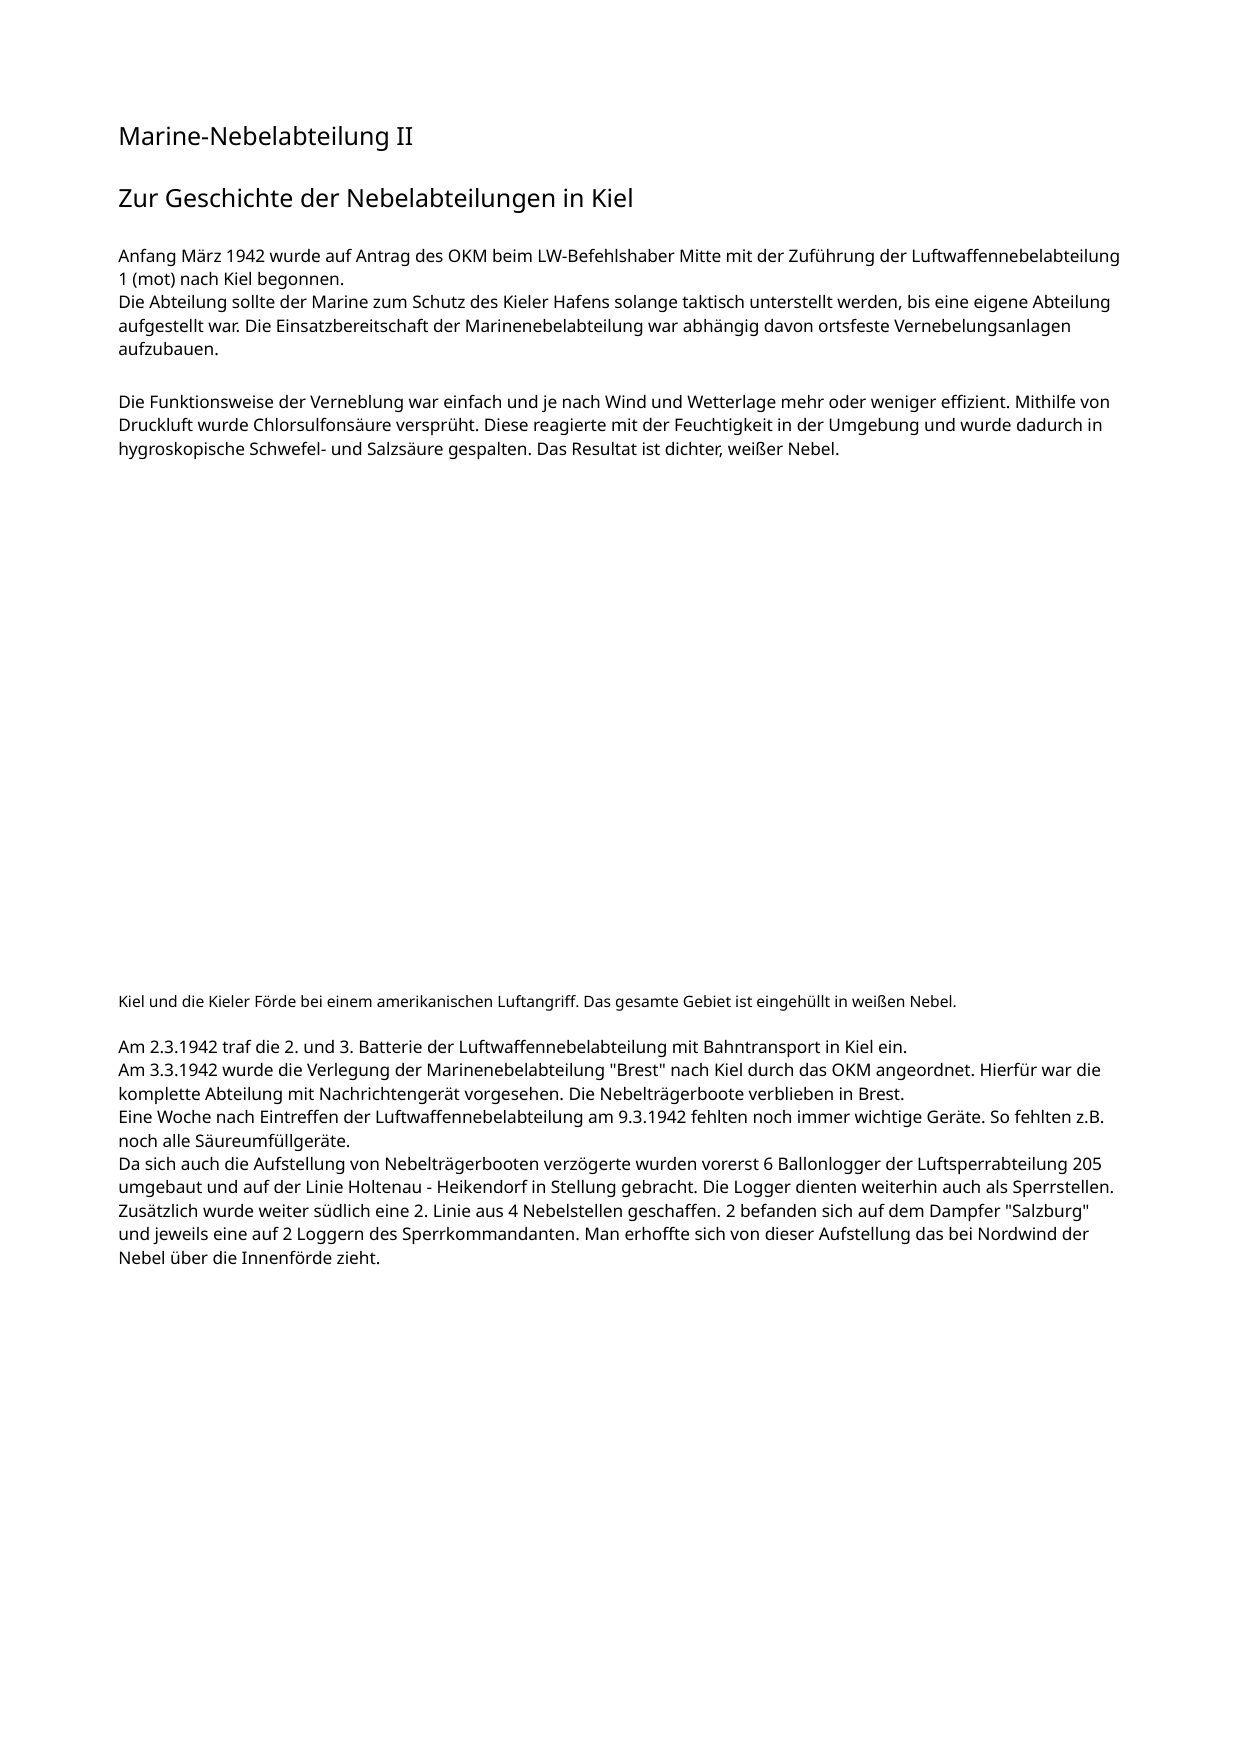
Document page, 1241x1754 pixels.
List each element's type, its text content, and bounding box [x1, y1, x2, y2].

text Da sich auch die Aufstellung von Nebelträgerbooten verzögerte wurden vorerst 6 Ballonlogger der Luftsperrabteilung 205 umgebaut und auf der Linie Holtenau - Heikendorf in Stellung gebracht. Die Logger dienten weiterhin auch als Sperrstellen. Zusätzlich wurde weiter südlich eine 2. Linie aus 4 Nebelstellen geschaffen. 2 befanden sich auf dem Dampfer "Salzburg" und jeweils eine auf 2 Loggern des Sperrkommandanten. Man erhoffte sich von dieser Aufstellung das bei Nordwind der Nebel über die Innenförde zieht. [118, 1152, 1122, 1269]
text Eine Woche nach Eintreffen der Luftwaffennebelabteilung am 9.3.1942 fehlten noch immer wichtige Geräte. So fehlten z.B. noch alle Säureumfüllgeräte. [118, 1105, 1122, 1152]
text Zur Geschichte der Nebelabteilungen in Kiel [118, 181, 1122, 215]
text Marine-Nebelabteilung II [118, 118, 1122, 152]
text Am 2.3.1942 traf die 2. und 3. Batterie der Luftwaffennebelabteilung mit Bahntransport in Kiel ein. [118, 1035, 1122, 1058]
text Die Funktionsweise der Verneblung war einfach und je nach Wind und Wetterlage mehr oder weniger effizient. Mithilfe von Druckluft wurde Chlorsulfonsäure versprüht. Diese reagierte mit der Feuchtigkeit in der Umgebung und wurde dadurch in hygroskopische Schwefel- und Salzsäure gespalten. Das Resultat ist dichter, weißer Nebel. [118, 390, 1122, 460]
text Die Abteilung sollte der Marine zum Schutz des Kieler Hafens solange taktisch unterstellt werden, bis eine eigene Abteilung aufgestellt war. Die Einsatzbereitschaft der Marinenebelabteilung war abhängig davon ortsfeste Vernebelungsanlagen aufzubauen. [118, 291, 1122, 361]
text Anfang März 1942 wurde auf Antrag des OKM beim LW-Befehlshaber Mitte mit der Zuführung der Luftwaffennebelabteilung 1 (mot) nach Kiel begonnen. [118, 244, 1122, 291]
text Am 3.3.1942 wurde die Verlegung der Marinenebelabteilung "Brest" nach Kiel durch das OKM angeordnet. Hierfür war die komplette Abteilung mit Nachrichtengerät vorgesehen. Die Nebelträgerboote verblieben in Brest. [118, 1058, 1122, 1105]
text Kiel und die Kieler Förde bei einem amerikanischen Luftangriff. Das gesamte Gebiet ist eingehüllt in weißen Nebel. [118, 988, 1122, 1012]
